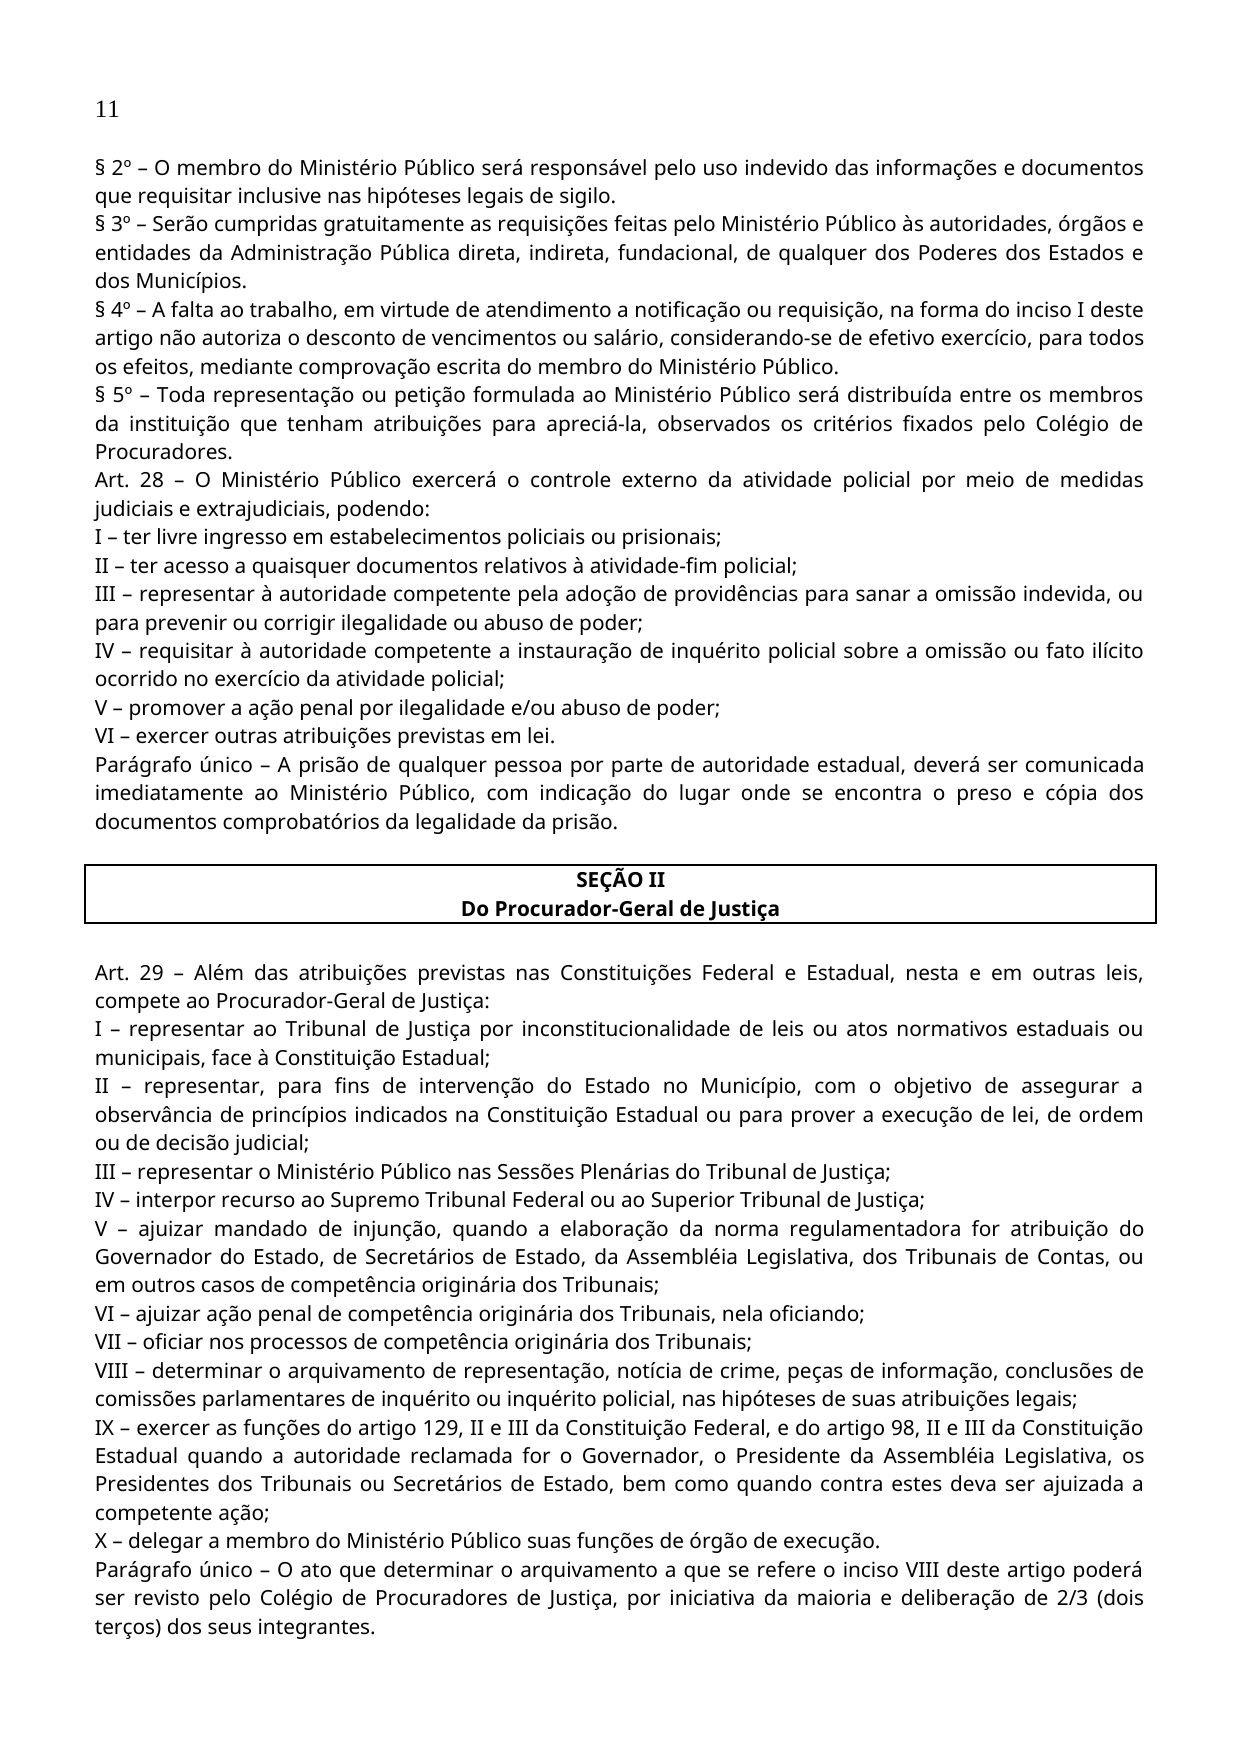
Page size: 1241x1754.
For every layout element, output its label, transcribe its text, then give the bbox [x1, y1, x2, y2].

text V – promover a ação penal por ilegalidade e/ou abuso de poder; [94, 693, 1146, 721]
text III – representar o Ministério Público nas Sessões Plenárias do Tribunal de Justiça; [94, 1157, 1146, 1185]
text Art. 29 – Além das atribuições previstas nas Constituições Federal e Estadual, nesta e em outras leis, compete ao Procurador-Geral de Justiça: [94, 958, 1146, 1014]
text § 2º – O membro do Ministério Público será responsável pelo uso indevido das informações e documentos que requisitar inclusive nas hipóteses legais de sigilo. [94, 153, 1146, 209]
text VI – exercer outras atribuições previstas em lei. [94, 721, 1146, 750]
text V – ajuizar mandado de injunção, quando a elaboração da norma regulamentadora for atribuição do Governador do Estado, de Secretários de Estado, da Assembléia Legislativa, dos Tribunais de Contas, ou em outros casos de competência originária dos Tribunais; [94, 1214, 1146, 1299]
text IV – interpor recurso ao Supremo Tribunal Federal ou ao Superior Tribunal de Justiça; [94, 1185, 1146, 1214]
text IV – requisitar à autoridade competente a instauração de inquérito policial sobre a omissão ou fato ilícito ocorrido no exercício da atividade policial; [94, 636, 1146, 693]
text IX – exercer as funções do artigo 129, II e III da Constituição Federal, e do artigo 98, II e III da Constituição Estadual quando a autoridade reclamada for o Governador, o Presidente da Assembléia Legislativa, os Presidentes dos Tribunais ou Secretários de Estado, bem como quando contra estes deva ser ajuizada a competente ação; [94, 1413, 1146, 1526]
text II – ter acesso a quaisquer documentos relativos à atividade-fim policial; [94, 551, 1146, 579]
text Parágrafo único – A prisão de qualquer pessoa por parte de autoridade estadual, deverá ser comunicada imediatamente ao Ministério Público, com indicação do lugar onde se encontra o preso e cópia dos documentos comprobatórios da legalidade da prisão. [94, 750, 1146, 835]
text § 4º – A falta ao trabalho, em virtude de atendimento a notificação ou requisição, na forma do inciso I deste artigo não autoriza o desconto de vencimentos ou salário, considerando-se de efetivo exercício, para todos os efeitos, mediante comprovação escrita do membro do Ministério Público. [94, 295, 1146, 380]
text II – representar, para fins de intervenção do Estado no Município, com o objetivo de assegurar a observância de princípios indicados na Constituição Estadual ou para prover a execução de lei, de ordem ou de decisão judicial; [94, 1071, 1146, 1157]
text III – representar à autoridade competente pela adoção de providências para sanar a omissão indevida, ou para prevenir ou corrigir ilegalidade ou abuso de poder; [94, 579, 1146, 636]
text Parágrafo único – O ato que determinar o arquivamento a que se refere o inciso VIII deste artigo poderá ser revisto pelo Colégio de Procuradores de Justiça, por iniciativa da maioria e deliberação de 2/3 (dois terços) dos seus integrantes. [94, 1555, 1146, 1640]
text X – delegar a membro do Ministério Público suas funções de órgão de execução. [94, 1526, 1146, 1555]
text VI – ajuizar ação penal de competência originária dos Tribunais, nela oficiando; [94, 1299, 1146, 1327]
text I – representar ao Tribunal de Justiça por inconstitucionalidade de leis ou atos normativos estaduais ou municipais, face à Constituição Estadual; [94, 1014, 1146, 1071]
text Art. 28 – O Ministério Público exercerá o controle externo da atividade policial por meio de medidas judiciais e extrajudiciais, podendo: [94, 466, 1146, 522]
text VII – oficiar nos processos de competência originária dos Tribunais; [94, 1327, 1146, 1356]
text § 5º – Toda representação ou petição formulada ao Ministério Público será distribuída entre os membros da instituição que tenham atribuições para apreciá-la, observados os critérios fixados pelo Colégio de Procuradores. [94, 380, 1146, 466]
text § 3º – Serão cumpridas gratuitamente as requisições feitas pelo Ministério Público às autoridades, órgãos e entidades da Administração Pública direta, indireta, fundacional, de qualquer dos Poderes dos Estados e dos Municípios. [94, 209, 1146, 295]
text I – ter livre ingresso em estabelecimentos policiais ou prisionais; [94, 522, 1146, 551]
table_header SEÇÃO II Do Procurador-Geral de Justiça [86, 866, 1155, 922]
text VIII – determinar o arquivamento de representação, notícia de crime, peças de informação, conclusões de comissões parlamentares de inquérito ou inquérito policial, nas hipóteses de suas atribuições legais; [94, 1356, 1146, 1413]
